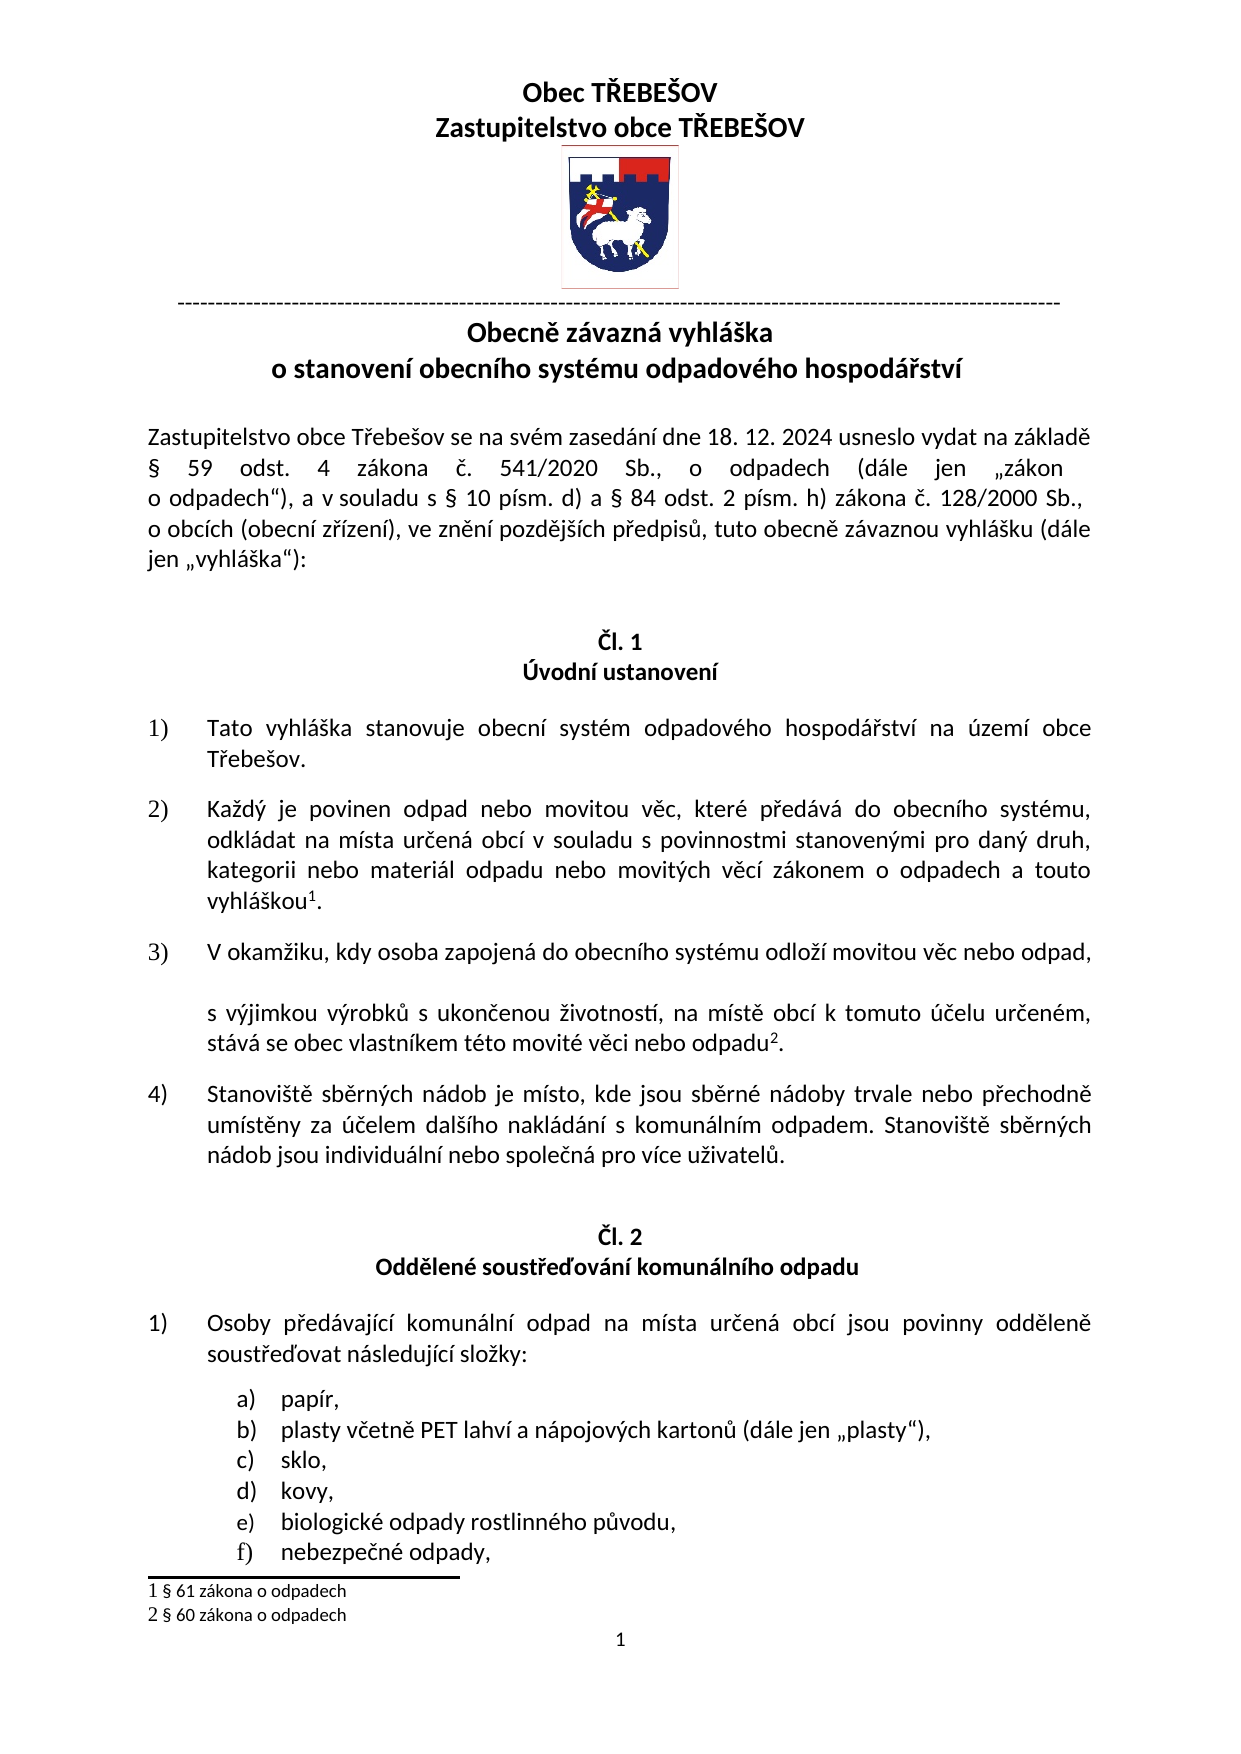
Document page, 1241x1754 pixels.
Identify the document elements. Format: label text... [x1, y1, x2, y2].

text Oddělené soustřeďování komunálního odpadu [148, 1251, 1092, 1282]
list nebezpečné odpady, [236, 1536, 1092, 1567]
list plasty včetně PET lahví a nápojových kartonů (dále jen „plasty“), [236, 1414, 1092, 1445]
list sklo, [236, 1445, 1092, 1475]
text Obec TŘEBEŠOV [148, 74, 1092, 109]
text Zastupitelstvo obce Třebešov se na svém zasedání dne 18. 12. 2024 usneslo vydat na základě § 59 odst. 4 zákona č. 541/2020 Sb., o odpadech (dále jen „zákon o odpadech“), a v souladu s § 10 písm. d) a § 84 odst. 2 písm. h) zákona č. 128/2000 Sb., o obcích (obecní zřízení), ve znění pozdějších předpisů, tuto obecně závaznou vyhlášku (dále jen „vyhláška“): [148, 421, 1092, 574]
text Čl. 2 [148, 1221, 1092, 1251]
text o stanovení obecního systému odpadového hospodářství [148, 350, 1092, 386]
list § 60 zákona o odpadech [148, 1602, 1092, 1626]
list V okamžiku, kdy osoba zapojená do obecního systému odloží movitou věc nebo odpad, s výjimkou výrobků s ukončenou životností, na místě obcí k tomuto účelu určeném, stává se obec vlastníkem této movité věci nebo odpadu. [148, 936, 1092, 1058]
list kovy, [236, 1475, 1092, 1506]
text Čl. 1 [148, 626, 1092, 656]
list Stanoviště sběrných nádob je místo, kde jsou sběrné nádoby trvale nebo přechodně umístěny za účelem dalšího nakládání s komunálním odpadem. Stanoviště sběrných nádob jsou individuální nebo společná pro více uživatelů. [148, 1078, 1092, 1170]
list papír, [236, 1384, 1092, 1414]
list § 61 zákona o odpadech [148, 1578, 1092, 1602]
list Tato vyhláška stanovuje obecní systém odpadového hospodářství na území obce Třebešov. [148, 712, 1092, 773]
list biologické odpady rostlinného původu, [236, 1506, 1092, 1536]
text -------------------------------------------------------------------------------------------------------------------- [148, 288, 1092, 314]
text Obecně závazná vyhláška [148, 314, 1092, 350]
list Osoby předávající komunální odpad na místa určená obcí jsou povinny odděleně soustřeďovat následující složky: [148, 1307, 1092, 1368]
list Každý je povinen odpad nebo movitou věc, které předává do obecního systému, odkládat na místa určená obcí v souladu s povinnostmi stanovenými pro daný druh, kategorii nebo materiál odpadu nebo movitých věcí zákonem o odpadech a touto vyhláškou. [148, 794, 1092, 916]
subtitle Úvodní ustanovení [148, 656, 1092, 687]
text Zastupitelstvo obce TŘEBEŠOV [148, 109, 1092, 145]
